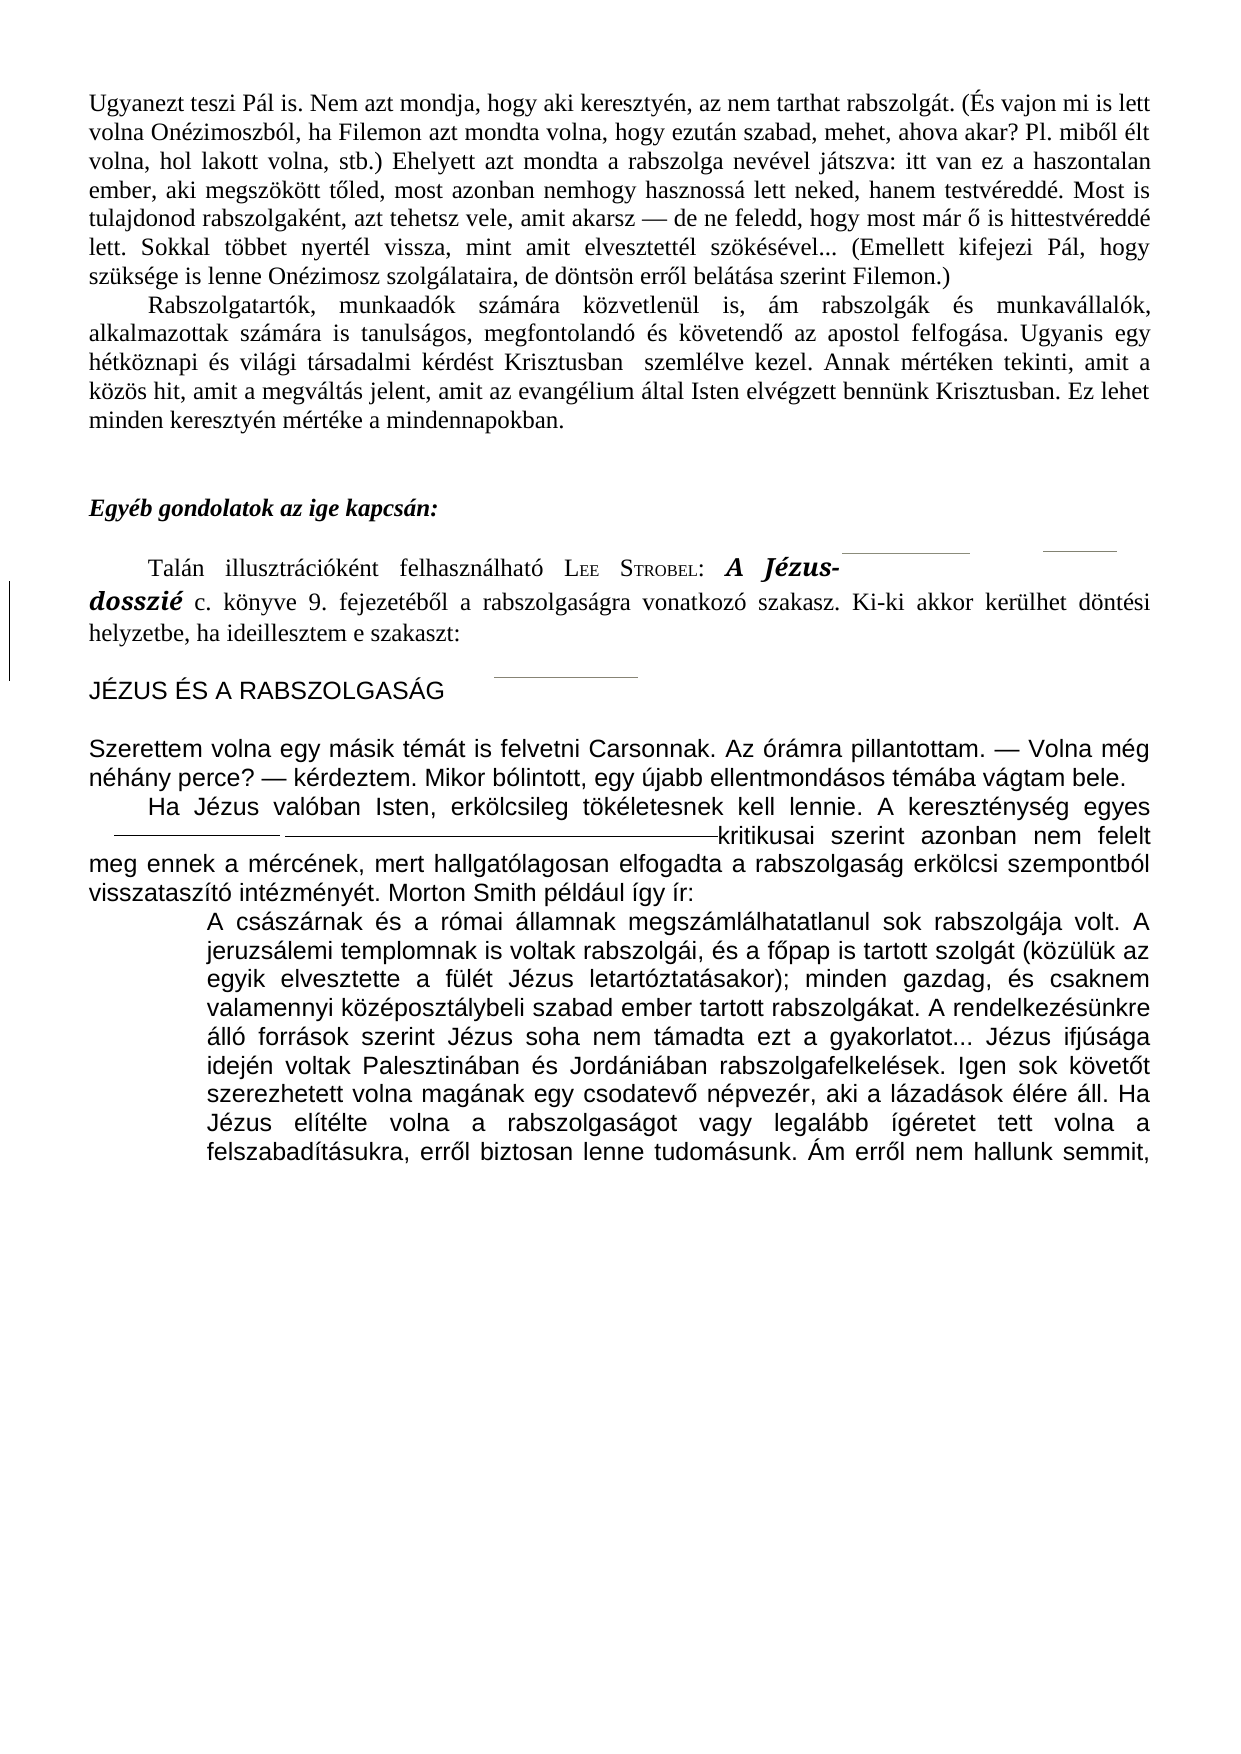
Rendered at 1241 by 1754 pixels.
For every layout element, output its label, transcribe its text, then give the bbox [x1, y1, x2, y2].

text Rabszolgatartók, munkaadók számára közvetlenül is, ám rabszolgák és munkavállalók, alkalmazottak számára is tanulságos, megfontolandó és követendő az apostol felfogása. Ugyanis egy hétköznapi és világi társadalmi kérdést Krisztusban szemlélve kezel. Annak mértéken tekinti, amit a közös hit, amit a megváltás jelent, amit az evangélium által Isten elvégzett bennünk Krisztusban. Ez lehet minden keresztyén mértéke a mindennapokban. [88, 290, 1152, 433]
text Szerettem volna egy másik témát is felvetni Carsonnak. Az órámra pillantottam. ― Volna még néhány perce? ― kérdeztem. Mikor bólintott, egy újabb ellentmondásos témába vágtam bele. [88, 734, 1152, 792]
text JÉZUS ÉS A RABSZOLGASÁG [88, 676, 1152, 705]
text Ha Jézus valóban Isten, erkölcsileg tökéletesnek kell lennie. A kereszténység egyes kritikusai szerint azonban nem felelt meg ennek a mércének, mert hallgatólagosan elfogadta a rabszolgaság erkölcsi szempontból visszataszító intézményét. Morton Smith például így ír: [88, 792, 1152, 907]
text Egyéb gondolatok az ige kapcsán: [88, 493, 1152, 521]
text Ugyanezt teszi Pál is. Nem azt mondja, hogy aki keresztyén, az nem tarthat rabszolgát. (És vajon mi is lett volna Onézimoszból, ha Filemon azt mondta volna, hogy ezután szabad, mehet, ahova akar? Pl. miből élt volna, hol lakott volna, stb.) Ehelyett azt mondta a rabszolga nevével játszva: itt van ez a haszontalan ember, aki megszökött tőled, most azonban nemhogy hasznossá lett neked, hanem testvéreddé. Most is tulajdonod rabszolgaként, azt tehetsz vele, amit akarsz ― de ne feledd, hogy most már ő is hittestvéreddé lett. Sokkal többet nyertél vissza, mint amit elvesztettél szökésével... (Emellett kifejezi Pál, hogy szüksége is lenne Onézimosz szolgálataira, de döntsön erről belátása szerint Filemon.) [88, 88, 1152, 290]
text A császárnak és a római államnak megszámlálhatatlanul sok rabszolgája volt. A jeruzsálemi templomnak is voltak rabszolgái, és a főpap is tartott szolgát (közülük az egyik elvesztette a fülét Jézus letartóztatásakor); minden gazdag, és csaknem valamennyi középosztálybeli szabad ember tartott rabszolgákat. A rendelkezésünkre álló források szerint Jézus soha nem támadta ezt a gyakorlatot... Jézus ifjúsága idején voltak Palesztinában és Jordániában rabszolgafelkelések. Igen sok követőt szerezhetett volna magának egy csodatevő népvezér, aki a lázadások élére áll. Ha Jézus elítélte volna a rabszolgaságot vagy legalább ígéretet tett volna a felszabadításukra, erről biztosan lenne tudomásunk. Ám erről nem hallunk semmit, [207, 907, 1152, 1166]
text Talán illusztrációként felhasználható Lee Strobel: A Jézus-dosszié c. könyve 9. fejezetéből a rabszolgaságra vonatkozó szakasz. Ki-ki akkor kerülhet döntési helyzetbe, ha ideillesztem e szakaszt: [88, 550, 1152, 647]
